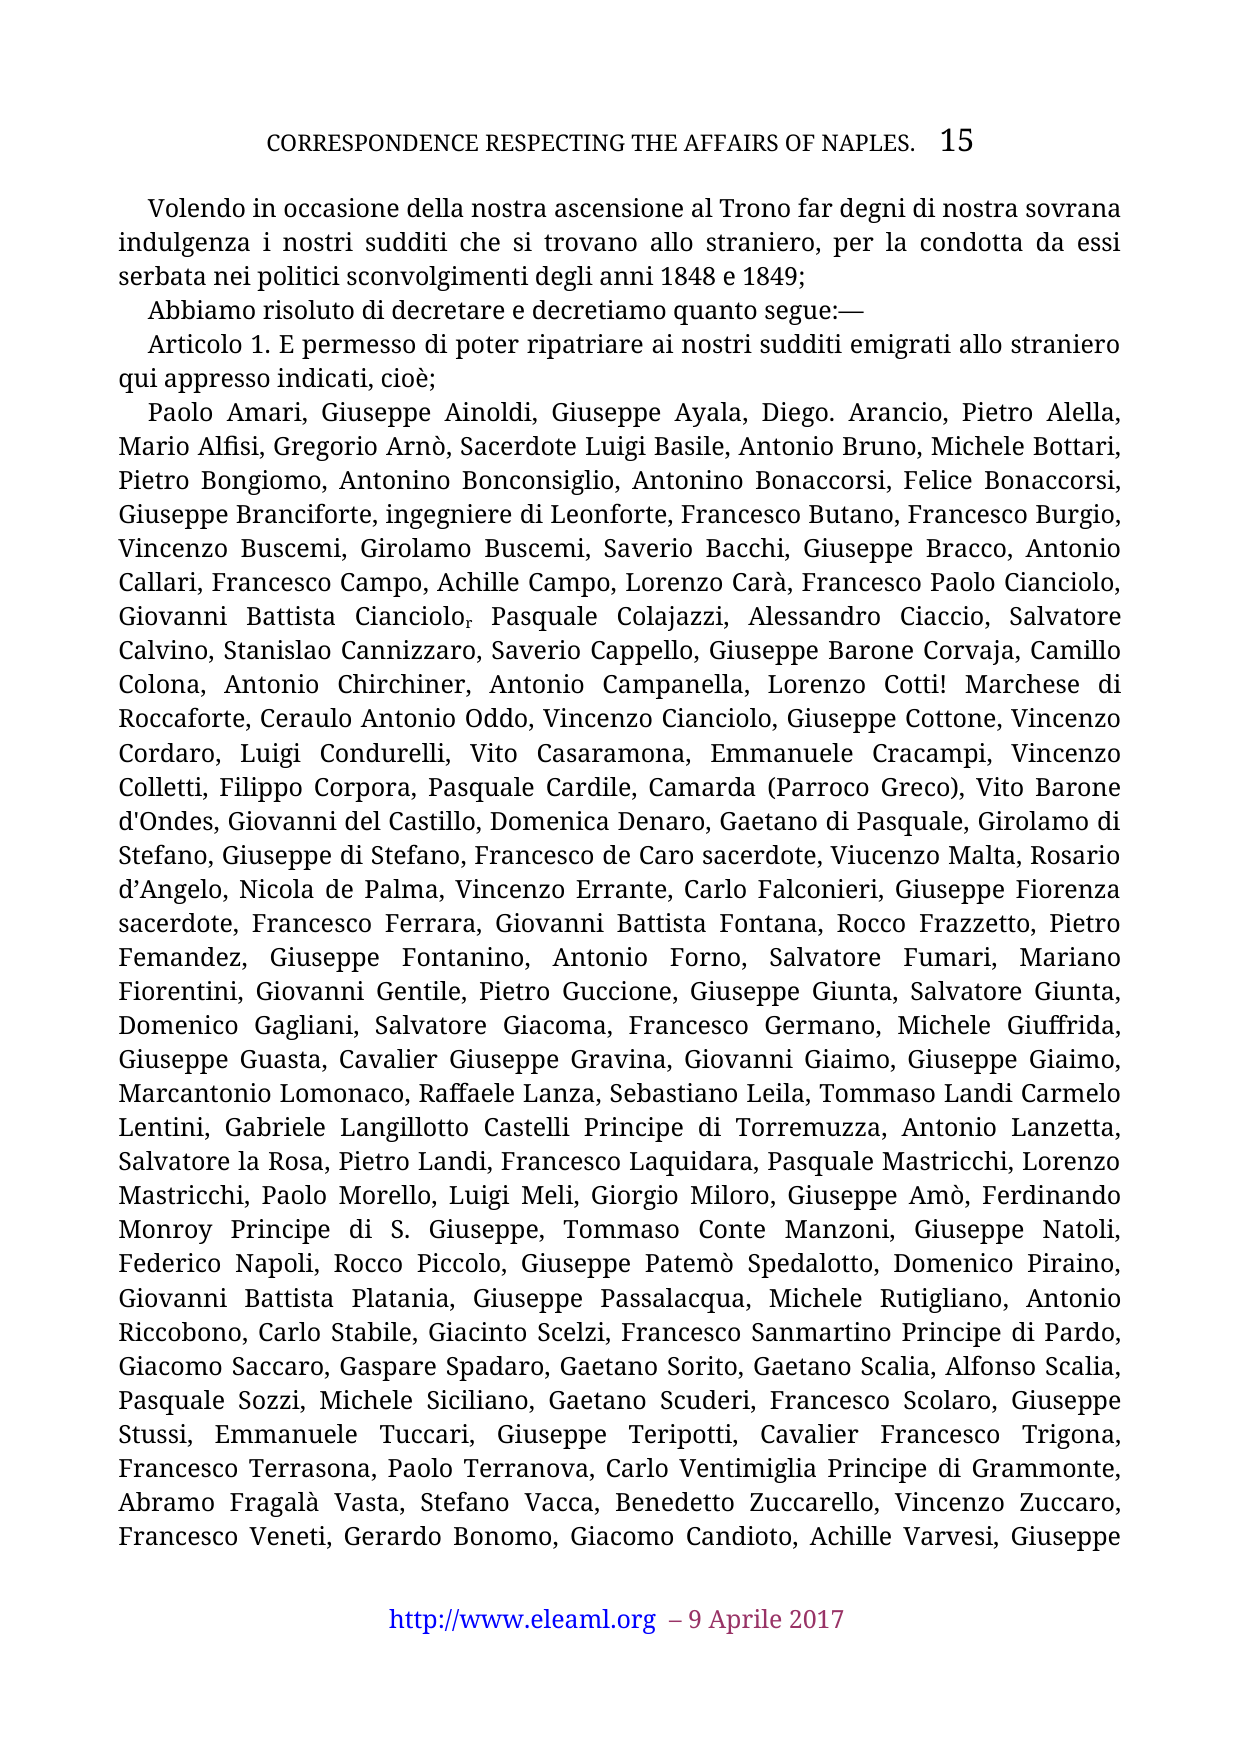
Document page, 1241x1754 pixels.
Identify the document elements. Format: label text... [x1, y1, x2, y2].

text Paolo Amari, Giuseppe Ainoldi, Giuseppe Ayala, Diego. Arancio, Pietro Alella, Mario Alfisi, Gregorio Arnò, Sacerdote Luigi Basile, Antonio Bruno, Michele Bottari, Pietro Bongiomo, Antonino Bonconsiglio, Antonino Bonaccorsi, Felice Bonaccorsi, Giuseppe Branciforte, ingegniere di Leonforte, Francesco Butano, Francesco Burgio, Vincenzo Buscemi, Girolamo Buscemi, Saverio Bacchi, Giuseppe Bracco, Antonio Callari, Francesco Campo, Achille Campo, Lorenzo Carà, Francesco Paolo Cianciolo, Giovanni Battista Cianciolor Pasquale Colajazzi, Alessandro Ciaccio, Salvatore Calvino, Stanislao Cannizzaro, Saverio Cappello, Giuseppe Barone Corvaja, Camillo Colona, Antonio Chirchiner, Antonio Campanella, Lorenzo Cotti! Marchese di Roccaforte, Ceraulo Antonio Oddo, Vincenzo Cianciolo, Giuseppe Cottone, Vincenzo Cordaro, Luigi Condurelli, Vito Casaramona, Emmanuele Cracampi, Vincenzo Colletti, Filippo Corpora, Pasquale Cardile, Camarda (Parroco Greco), Vito Barone d'Ondes, Giovanni del Castillo, Domenica Denaro, Gaetano di Pasquale, Girolamo di Stefano, Giuseppe di Stefano, Francesco de Caro sacerdote, Viucenzo Malta, Rosario d’Angelo, Nicola de Palma, Vincenzo Errante, Carlo Falconieri, Giuseppe Fiorenza sacerdote, Francesco Ferrara, Giovanni Battista Fontana, Rocco Frazzetto, Pietro Femandez, Giuseppe Fontanino, Antonio Forno, Salvatore Fumari, Mariano Fiorentini, Giovanni Gentile, Pietro Guccione, Giuseppe Giunta, Salvatore Giunta, Domenico Gagliani, Salvatore Giacoma, Francesco Germano, Michele Giuffrida, Giuseppe Guasta, Cavalier Giuseppe Gravina, Giovanni Giaimo, Giuseppe Giaimo, Marcantonio Lomonaco, Raffaele Lanza, Sebastiano Leila, Tommaso Landi Carmelo Lentini, Gabriele Langillotto Castelli Principe di Torremuzza, Antonio Lanzetta, Salvatore la Rosa, Pietro Landi, Francesco Laquidara, Pasquale Mastricchi, Lorenzo Mastricchi, Paolo Morello, Luigi Meli, Giorgio Miloro, Giuseppe Amò, Ferdinando Monroy Principe di S. Giuseppe, Tommaso Conte Manzoni, Giuseppe Natoli, Federico Napoli, Rocco Piccolo, Giuseppe Patemò Spedalotto, Domenico Piraino, Giovanni Battista Platania, Giuseppe Passalacqua, Michele Rutigliano, Antonio Riccobono, Carlo Stabile, Giacinto Scelzi, Francesco Sanmartino Principe di Pardo, Giacomo Saccaro, Gaspare Spadaro, Gaetano Sorito, Gaetano Scalia, Alfonso Scalia, Pasquale Sozzi, Michele Siciliano, Gaetano Scuderi, Francesco Scolaro, Giuseppe Stussi, Emmanuele Tuccari, Giuseppe Teripotti, Cavalier Francesco Trigona, Francesco Terrasona, Paolo Terranova, Carlo Ventimiglia Principe di Grammonte, Abramo Fragalà Vasta, Stefano Vacca, Benedetto Zuccarello, Vincenzo Zuccaro, Francesco Veneti, Gerardo Bonomo, Giacomo Candioto, Achille Varvesi, Giuseppe [118, 394, 1122, 1553]
text Abbiamo risoluto di decretare e decretiamo quanto segue:— [118, 292, 1122, 326]
text Volendo in occasione della nostra ascensione al Trono far degni di nostra sovrana indulgenza i nostri sudditi che si trovano allo straniero, per la condotta da essi serbata nei politici sconvolgimenti degli anni 1848 e 1849; [118, 190, 1122, 292]
text Articolo 1. E permesso di poter ripatriare ai nostri sudditi emigrati allo straniero qui appresso indicati, cioè; [118, 326, 1122, 394]
